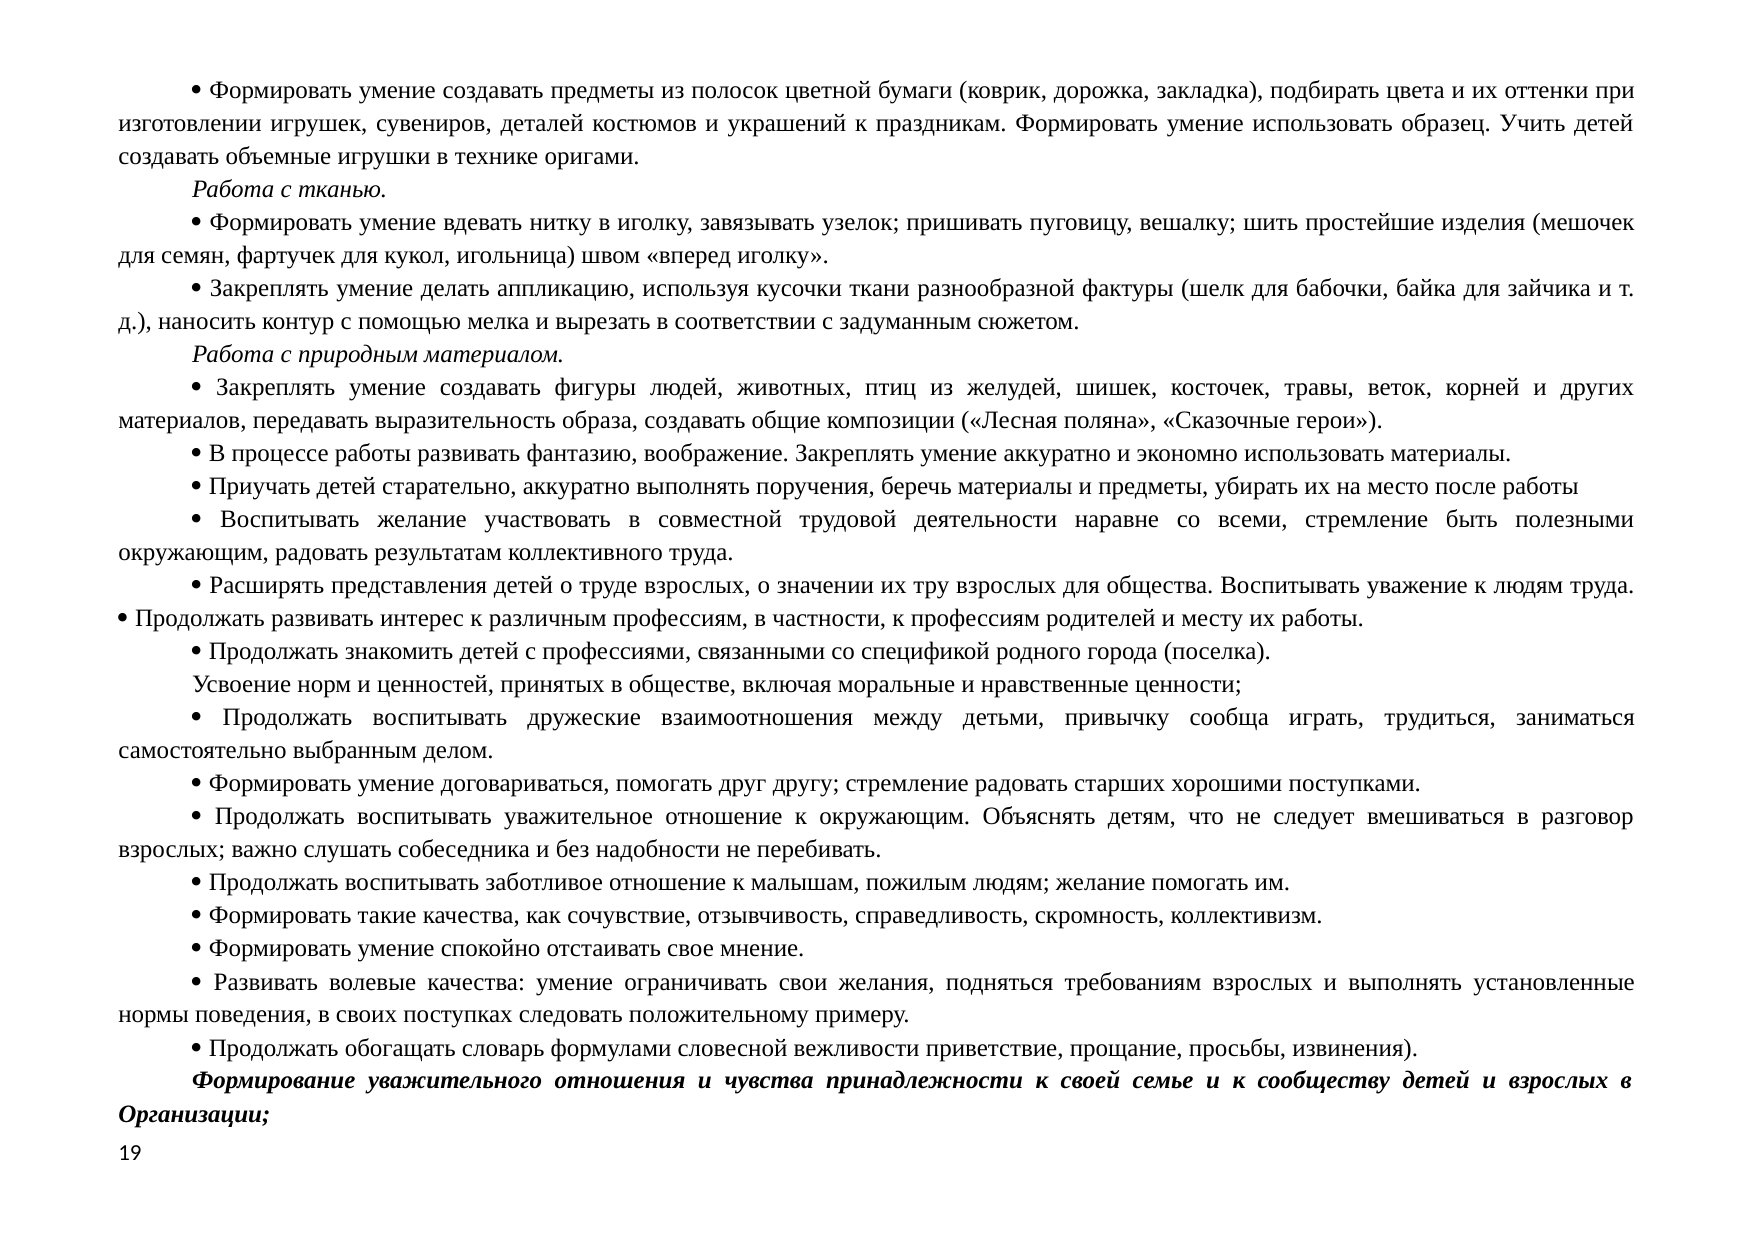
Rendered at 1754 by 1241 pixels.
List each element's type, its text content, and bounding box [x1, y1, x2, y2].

text  Формировать умение вдевать нитку в иголку, завязывать узелок; пришивать пуговицу, вешалку; шить простейшие изделия (мешочек для семян, фартучек для кукол, игольница) швом «вперед иголку». [118, 207, 1636, 269]
text  Формировать умение создавать предметы из полосок цветной бумаги (коврик, дорожка, закладка), подбирать цвета и их оттенки при изготовлении игрушек, сувениров, деталей костюмов и украшений к праздникам. Формировать умение использовать образец. Учить детей создавать объемные игрушки в технике оригами. [118, 75, 1636, 170]
text  Расширять представления детей о труде взрослых, о значении их тру взрослых для общества. Воспитывать уважение к людям труда.  Продолжать развивать интерес к различным профессиям, в частности, к профессиям родителей и месту их работы. [118, 570, 1636, 632]
text  Закреплять умение делать аппликацию, используя кусочки ткани разнообразной фактуры (шелк для бабочки, байка для зайчика и т. д.), наносить контур с помощью мелка и вырезать в соответствии с задуманным сюжетом. [118, 273, 1636, 335]
text  Развивать волевые качества: умение ограничивать свои желания, подняться требованиям взрослых и выполнять установленные нормы поведения, в своих поступках следовать положительному примеру. [118, 967, 1636, 1028]
text  Продолжать воспитывать дружеские взаимоотношения между детьми, привычку сообща играть, трудиться, заниматься самостоятельно выбранным делом. [118, 702, 1636, 764]
text  Продолжать знакомить детей с профессиями, связанными со спецификой родного города (поселка). [118, 636, 1636, 665]
text  Формировать умение договариваться, помогать друг другу; стремление радовать старших хорошими поступками. [118, 768, 1636, 797]
text  Продолжать воспитывать заботливое отношение к малышам, пожилым людям; желание помогать им. [118, 867, 1636, 896]
text  В процессе работы развивать фантазию, воображение. Закреплять умение аккуратно и экономно использовать материалы. [118, 438, 1636, 467]
text  Приучать детей старательно, аккуратно выполнять поручения, беречь материалы и предметы, убирать их на место после работы [118, 471, 1636, 500]
text  Продолжать обогащать словарь формулами словесной вежливости приветствие, прощание, просьбы, извинения). [118, 1033, 1636, 1061]
text  Воспитывать желание участвовать в совместной трудовой деятельности наравне со всеми, стремление быть полезными окружающим, радовать результатам коллективного труда. [118, 504, 1636, 566]
text  Формировать умение спокойно отстаивать свое мнение. [118, 933, 1636, 962]
text  Формировать такие качества, как сочувствие, отзывчивость, справедливость, скромность, коллективизм. [118, 901, 1636, 929]
text Формирование уважительного отношения и чувства принадлежности к своей семье и к сообществу детей и взрослых в Организации; [118, 1066, 1636, 1127]
text  Закреплять умение создавать фигуры людей, животных, птиц из желудей, шишек, косточек, травы, веток, корней и других материалов, передавать выразительность образа, создавать общие композиции («Лесная поляна», «Сказочные герои»). [118, 372, 1636, 434]
text Работа с природным материалом. [118, 339, 1636, 368]
text Работа с тканью. [118, 174, 1636, 203]
text Усвоение норм и ценностей, принятых в обществе, включая моральные и нравственные ценности; [118, 669, 1636, 698]
text  Продолжать воспитывать уважительное отношение к окружающим. Объяснять детям, что не следует вмешиваться в разговор взрослых; важно слушать собеседника и без надобности не перебивать. [118, 801, 1636, 863]
